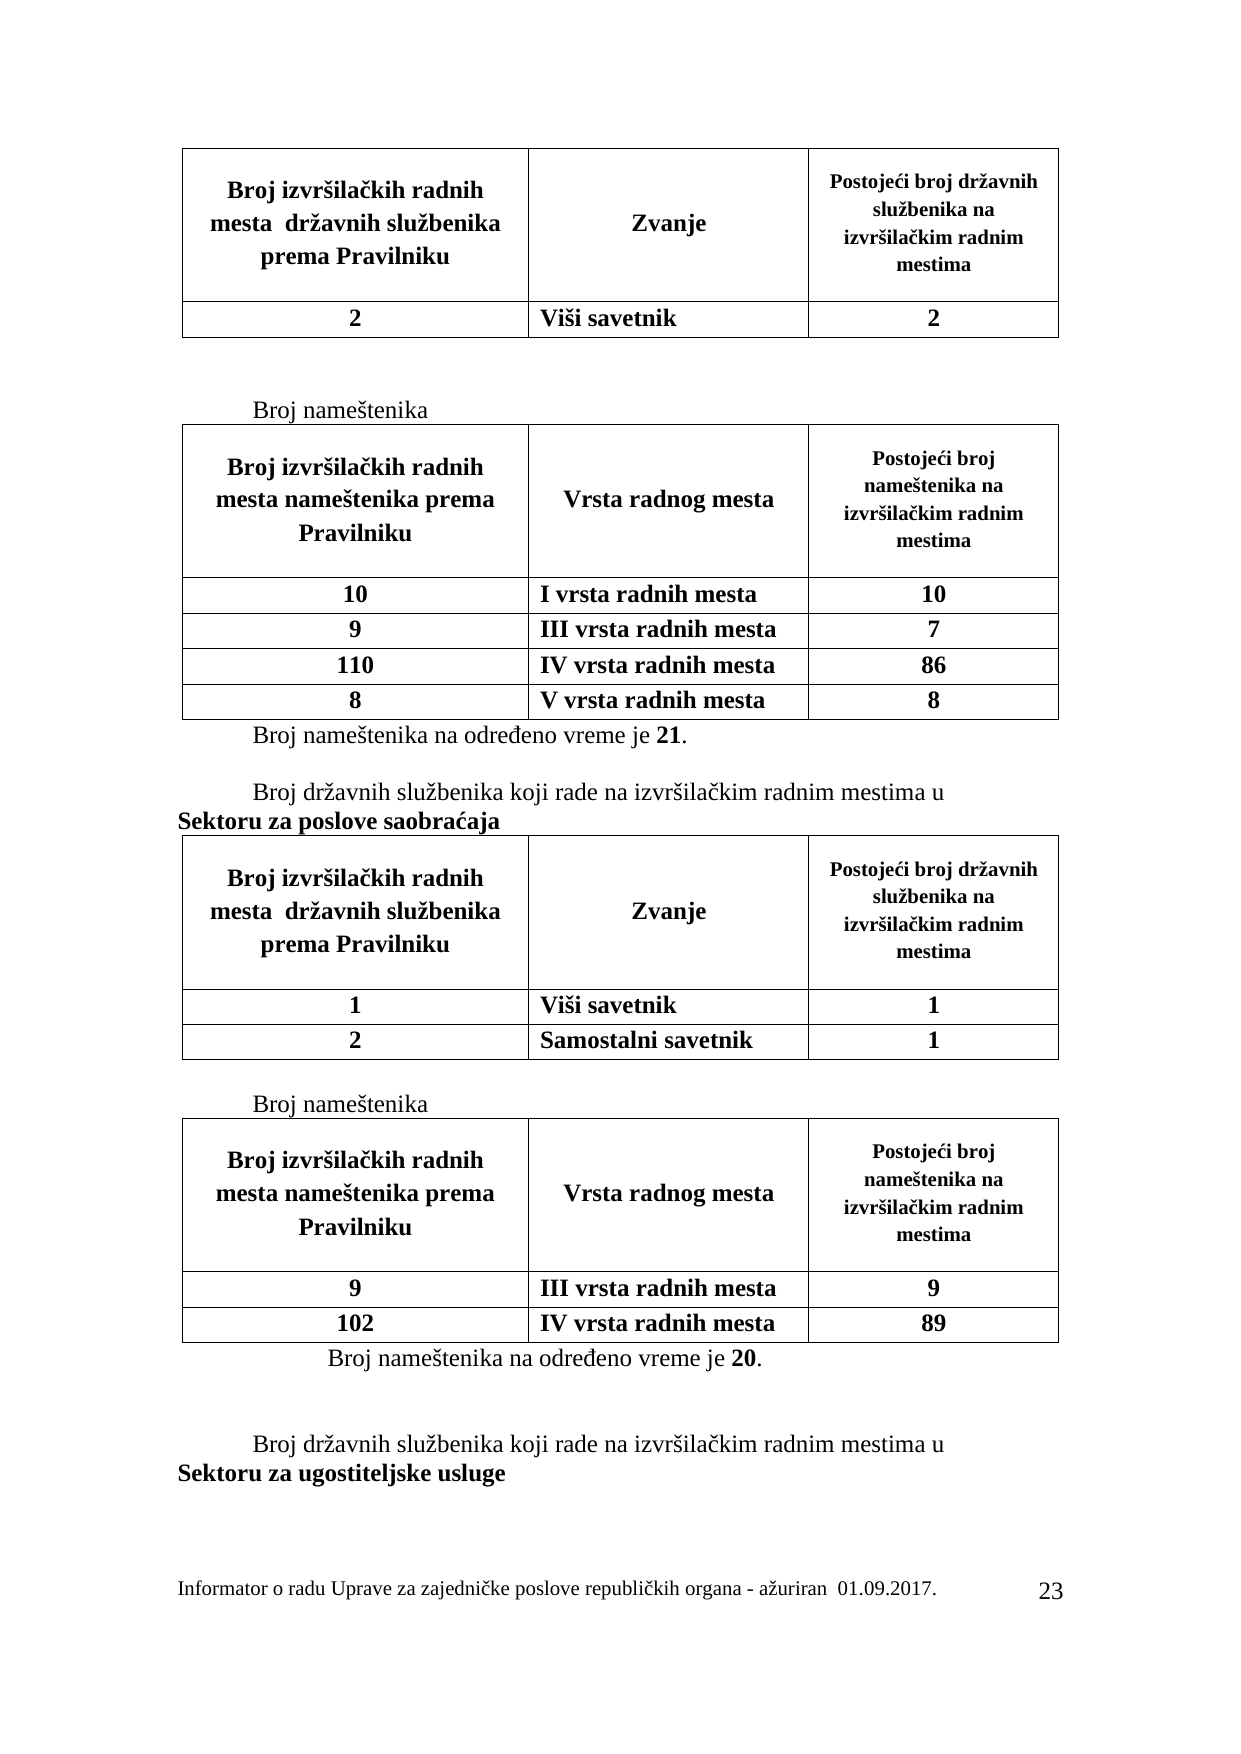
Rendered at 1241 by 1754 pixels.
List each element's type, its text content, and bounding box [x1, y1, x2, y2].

table_cell 1 [183, 990, 528, 1024]
table_cell I vrsta radnih mesta [529, 578, 808, 613]
table_header Vrsta radnog mesta [529, 1119, 808, 1271]
table_cell 102 [183, 1308, 528, 1342]
table_cell 2 [183, 302, 528, 337]
table_header Postojeći broj državnih službenika na izvršilačkim radnim mestima [809, 836, 1058, 988]
table_header Postojeći broj državnih službenika na izvršilačkim radnim mestima [809, 149, 1058, 301]
table_cell 2 [809, 302, 1058, 337]
table_header Broj izvršilačkih radnih mesta državnih službenika prema Pravilniku [183, 149, 528, 301]
text Sektoru za ugostitelјske usluge [177, 1458, 1063, 1487]
table_cell 1 [809, 990, 1058, 1024]
table_cell Viši savetnik [529, 990, 808, 1024]
table_header Zvanje [529, 836, 808, 988]
table_cell 8 [809, 685, 1058, 719]
table_header Zvanje [529, 149, 808, 301]
table_cell 10 [183, 578, 528, 613]
table_cell 9 [183, 614, 528, 648]
table_header Broj izvršilačkih radnih mesta državnih službenika prema Pravilniku [183, 836, 528, 988]
text Broj nameštenika na određeno vreme je 20. [177, 1343, 1063, 1372]
table_cell 9 [183, 1272, 528, 1307]
table_cell 8 [183, 685, 528, 719]
text Broj nameštenika na određeno vreme je 21. [177, 720, 1063, 749]
text Sektoru za poslove saobraćaja [177, 806, 1063, 835]
text Broj državnih službenika koji rade na izvršilačkim radnim mestima u [177, 1429, 1063, 1458]
table_cell III vrsta radnih mesta [529, 1272, 808, 1307]
table_cell 110 [183, 649, 528, 683]
table_cell IV vrsta radnih mesta [529, 1308, 808, 1342]
table_header Vrsta radnog mesta [529, 425, 808, 577]
table_header Postojeći broj nameštenika na izvršilačkim radnim mestima [809, 425, 1058, 577]
table_cell III vrsta radnih mesta [529, 614, 808, 648]
table_cell Viši savetnik [529, 302, 808, 337]
table_cell 1 [809, 1025, 1058, 1059]
table_cell V vrsta radnih mesta [529, 685, 808, 719]
table_cell 2 [183, 1025, 528, 1059]
text Broj državnih službenika koji rade na izvršilačkim radnim mestima u [177, 777, 1063, 806]
text Broj nameštenika [177, 1089, 1063, 1118]
table_cell 86 [809, 649, 1058, 683]
table_cell 89 [809, 1308, 1058, 1342]
table_header Broj izvršilačkih radnih mesta nameštenika prema Pravilniku [183, 1119, 528, 1271]
table_cell 9 [809, 1272, 1058, 1307]
table_cell 7 [809, 614, 1058, 648]
text Broj nameštenika [177, 395, 1063, 424]
table_header Broj izvršilačkih radnih mesta nameštenika prema Pravilniku [183, 425, 528, 577]
table_cell 10 [809, 578, 1058, 613]
table_cell Samostalni savetnik [529, 1025, 808, 1059]
table_header Postojeći broj nameštenika na izvršilačkim radnim mestima [809, 1119, 1058, 1271]
table_cell IV vrsta radnih mesta [529, 649, 808, 683]
